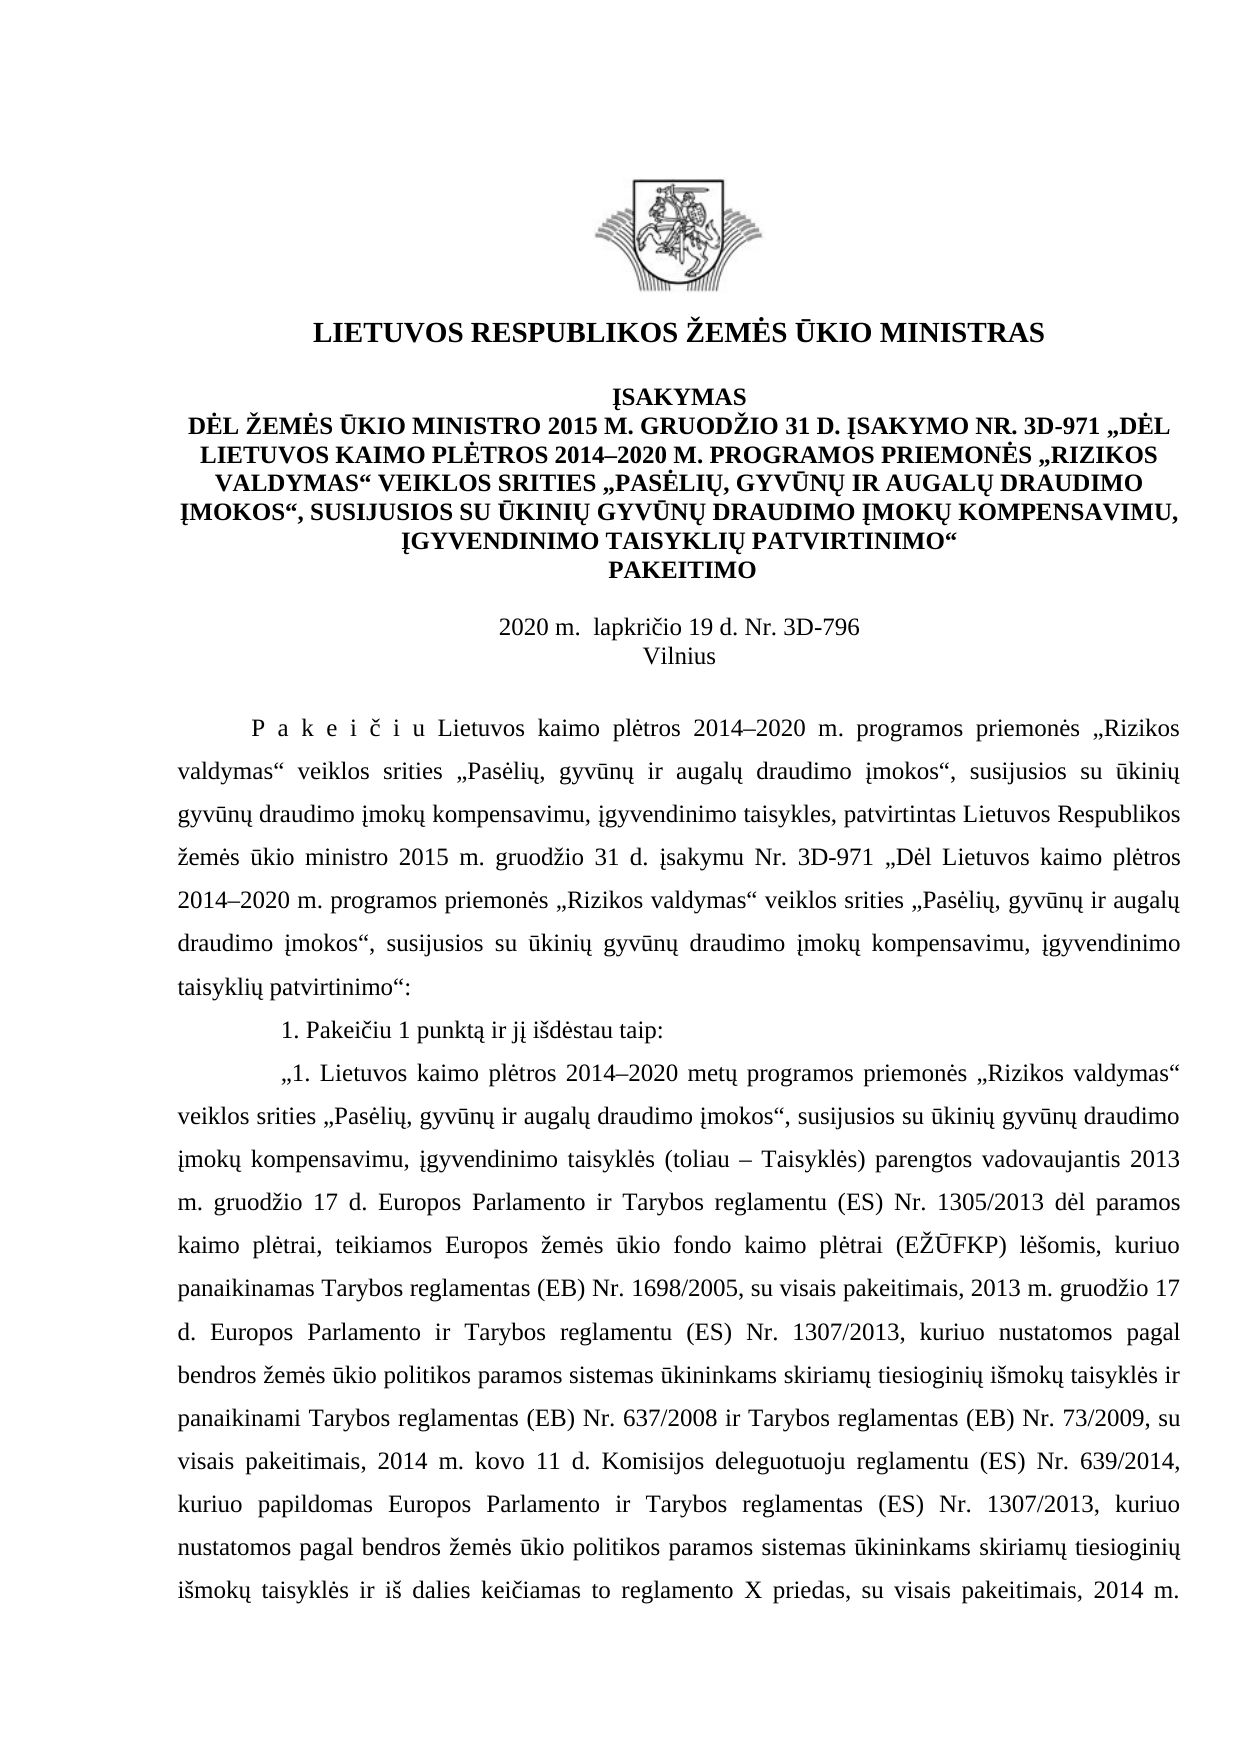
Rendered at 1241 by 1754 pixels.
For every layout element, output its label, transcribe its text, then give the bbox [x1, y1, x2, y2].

text ĮSAKYMAS [177, 382, 1181, 411]
text „1. Lietuvos kaimo plėtros 2014–2020 metų programos priemonės „Rizikos valdymas“ veiklos srities „Pasėlių, gyvūnų ir augalų draudimo įmokos“, susijusios su ūkinių gyvūnų draudimo įmokų kompensavimu, įgyvendinimo taisyklės (toliau – Taisyklės) parengtos vadovaujantis 2013 m. gruodžio 17 d. Europos Parlamento ir Tarybos reglamentu (ES) Nr. 1305/2013 dėl paramos kaimo plėtrai, teikiamos Europos žemės ūkio fondo kaimo plėtrai (EŽŪFKP) lėšomis, kuriuo panaikinamas Tarybos reglamentas (EB) Nr. 1698/2005, su visais pakeitimais, 2013 m. gruodžio 17 d. Europos Parlamento ir Tarybos reglamentu (ES) Nr. 1307/2013, kuriuo nustatomos pagal bendros žemės ūkio politikos paramos sistemas ūkininkams skiriamų tiesioginių išmokų taisyklės ir panaikinami Tarybos reglamentas (EB) Nr. 637/2008 ir Tarybos reglamentas (EB) Nr. 73/2009, su visais pakeitimais, 2014 m. kovo 11 d. Komisijos deleguotuoju reglamentu (ES) Nr. 639/2014, kuriuo papildomas Europos Parlamento ir Tarybos reglamentas (ES) Nr. 1307/2013, kuriuo nustatomos pagal bendros žemės ūkio politikos paramos sistemas ūkininkams skiriamų tiesioginių išmokų taisyklės ir iš dalies keičiamas to reglamento X priedas, su visais pakeitimais, 2014 m. [177, 1058, 1181, 1604]
text 2020 m. lapkričio 19 d. Nr. 3D-796 [177, 612, 1181, 641]
text DĖL ŽEMĖS ŪKIO MINISTRO 2015 M. GRUODŽIO 31 D. ĮSAKYMO NR. 3D-971 „DĖL LIETUVOS KAIMO PLĖTROS 2014–2020 M. PROGRAMOS PRIEMONĖS „RIZIKOS VALDYMAS“ VEIKLOS SRITIES „PASĖLIŲ, GYVŪNŲ IR AUGALŲ DRAUDIMo įmokos“, SUSIJUSIOS SU ŪKINIŲ GYVŪNŲ DRAUDIMO ĮMOKŲ KOMPENSAVIMU, ĮGYVENDINIMO TAISYKLIŲ PATVIRTINIMO“ [177, 411, 1181, 555]
text LIETUVOS RESPUBLIKOS ŽEMĖS ŪKIO MINISTRAS [177, 315, 1181, 349]
text 1. Pakeičiu 1 punktą ir jį išdėstau taip: [177, 1015, 1181, 1043]
text PAKEITIMO [177, 555, 1181, 583]
text Vilnius [177, 641, 1181, 670]
text P a k e i č i u Lietuvos kaimo plėtros 2014–2020 m. programos priemonės „Rizikos valdymas“ veiklos srities „Pasėlių, gyvūnų ir augalų draudimo įmokos“, susijusios su ūkinių gyvūnų draudimo įmokų kompensavimu, įgyvendinimo taisykles, patvirtintas Lietuvos Respublikos žemės ūkio ministro 2015 m. gruodžio 31 d. įsakymu Nr. 3D-971 „Dėl Lietuvos kaimo plėtros 2014–2020 m. programos priemonės „Rizikos valdymas“ veiklos srities „Pasėlių, gyvūnų ir augalų draudimo įmokos“, susijusios su ūkinių gyvūnų draudimo įmokų kompensavimu, įgyvendinimo taisyklių patvirtinimo“: [177, 713, 1181, 1000]
